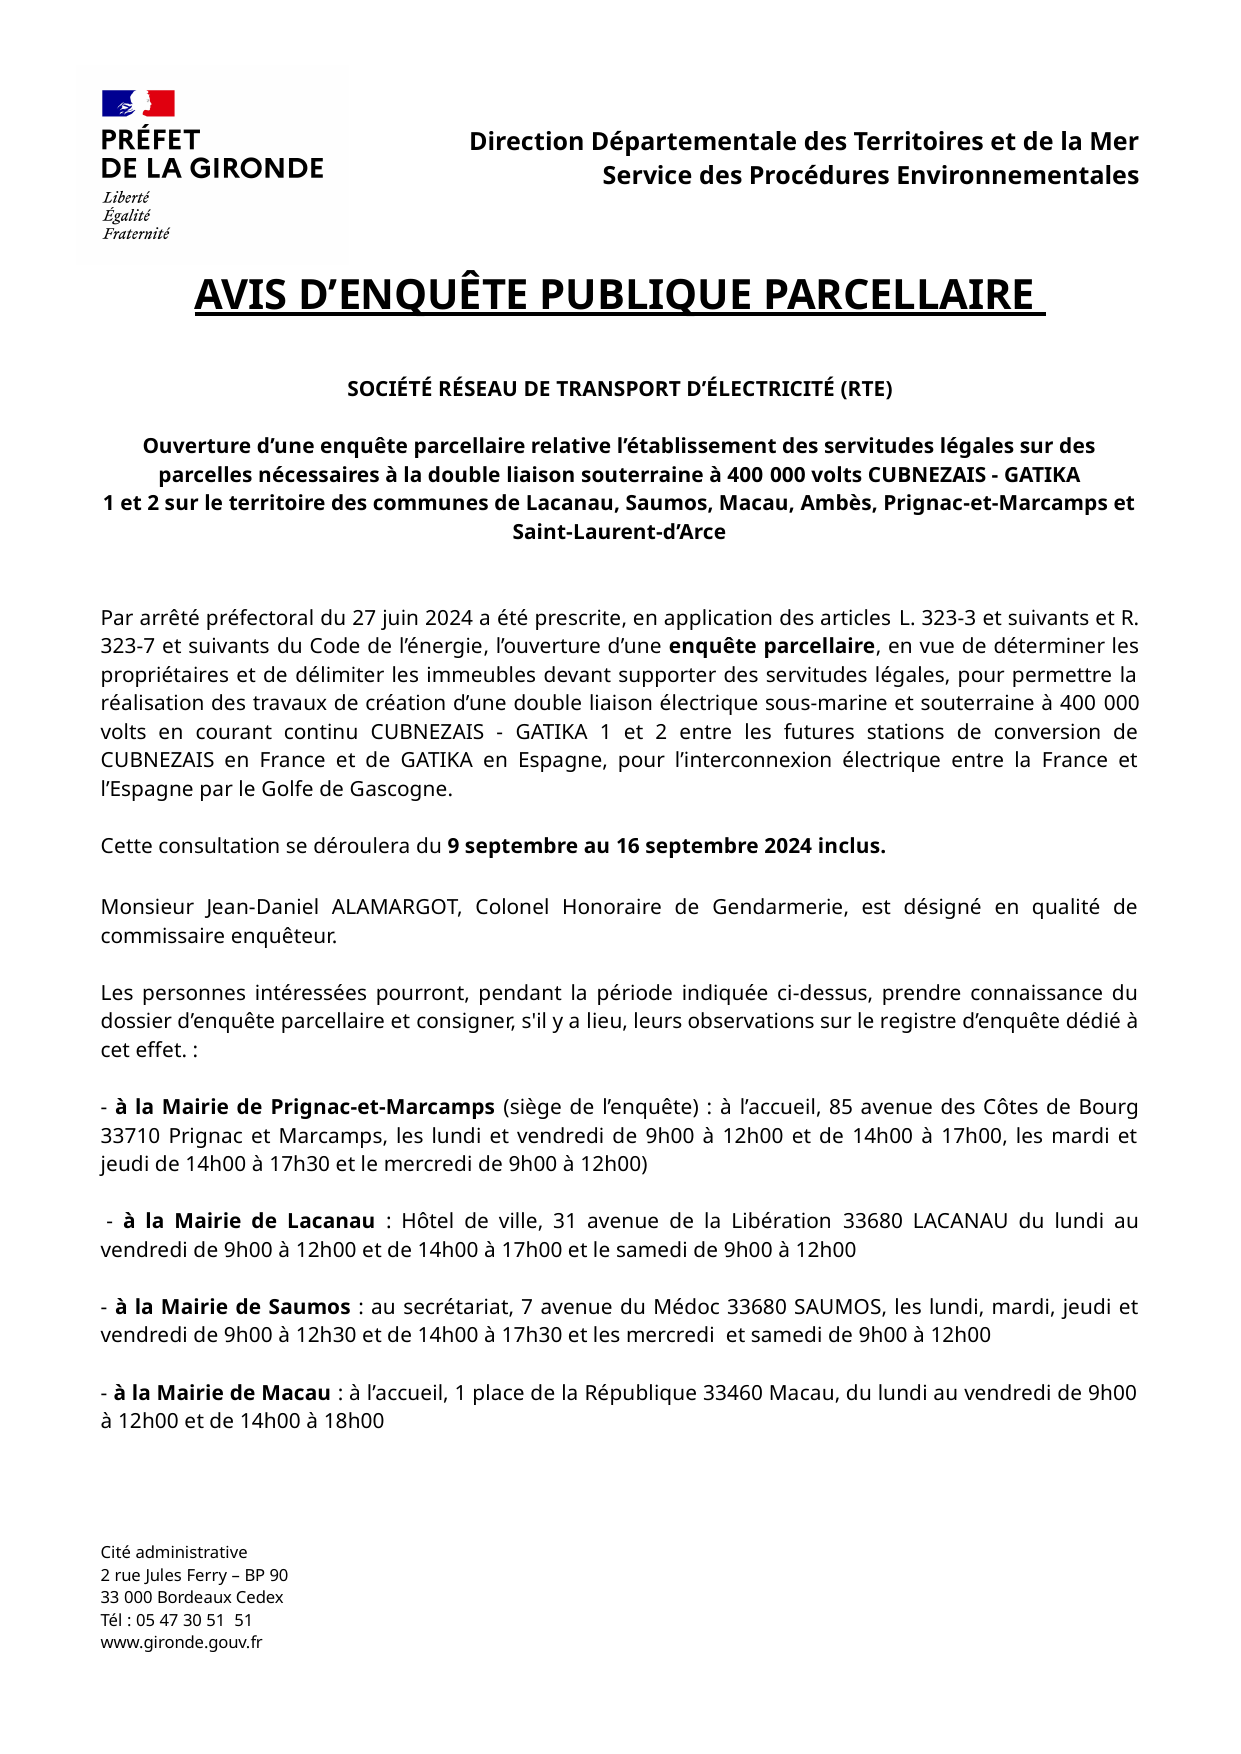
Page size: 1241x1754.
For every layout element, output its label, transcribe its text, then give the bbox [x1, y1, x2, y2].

text - à la Mairie de Macau : à l’accueil, 1 place de la République 33460 Macau, du lundi au vendredi de 9h00 à 12h00 et de 14h00 à 18h00 [100, 1377, 1140, 1434]
subtitle AVIS D’ENQUÊTE PUBLIQUE PARCELLAIRE [100, 260, 1140, 321]
text SOCIÉTÉ RÉSEAU DE TRANSPORT D’ÉLECTRICITÉ (RTE) [100, 374, 1140, 431]
text - à la Mairie de Prignac-et-Marcamps (siège de l’enquête) : à l’accueil, 85 avenue des Côtes de Bourg 33710 Prignac et Marcamps, les lundi et vendredi de 9h00 à 12h00 et de 14h00 à 17h00, les mardi et jeudi de 14h00 à 17h30 et le mercredi de 9h00 à 12h00) [100, 1092, 1140, 1178]
text Par arrêté préfectoral du 27 juin 2024 a été prescrite, en application des articles L. 323-3 et suivants et R. 323-7 et suivants du Code de l’énergie, l’ouverture d’une enquête parcellaire, en vue de déterminer les propriétaires et de délimiter les immeubles devant supporter des servitudes légales, pour permettre la réalisation des travaux de création d’une double liaison électrique sous-marine et souterraine à 400 000 volts en courant continu CUBNEZAIS - GATIKA 1 et 2 entre les futures stations de conversion de CUBNEZAIS en France et de GATIKA en Espagne, pour l’interconnexion électrique entre la France et l’Espagne par le Golfe de Gascogne. [100, 602, 1140, 802]
text - à la Mairie de Saumos : au secrétariat, 7 avenue du Médoc 33680 SAUMOS, les lundi, mardi, jeudi et vendredi de 9h00 à 12h30 et de 14h00 à 17h30 et les mercredi et samedi de 9h00 à 12h00 [100, 1292, 1140, 1349]
text Les personnes intéressées pourront, pendant la période indiquée ci-dessus, prendre connaissance du dossier d’enquête parcellaire et consigner, s'il y a lieu, leurs observations sur le registre d’enquête dédié à cet effet. : [100, 978, 1140, 1063]
text Monsieur Jean-Daniel ALAMARGOT, Colonel Honoraire de Gendarmerie, est désigné en qualité de commissaire enquêteur. [100, 892, 1140, 949]
picture [76, 65, 349, 265]
text 1 et 2 sur le territoire des communes de Lacanau, Saumos, Macau, Ambès, Prignac-et-Marcamps et Saint-Laurent-d’Arce [100, 488, 1138, 574]
text Ouverture d’une enquête parcellaire relative l’établissement des servitudes légales sur des parcelles nécessaires à la double liaison souterraine à 400 000 volts CUBNEZAIS - GATIKA [100, 431, 1138, 488]
text Cette consultation se déroulera du 9 septembre au 16 septembre 2024 inclus. [100, 831, 1140, 859]
text - à la Mairie de Lacanau : Hôtel de ville, 31 avenue de la Libération 33680 LACANAU du lundi au vendredi de 9h00 à 12h00 et de 14h00 à 17h00 et le samedi de 9h00 à 12h00 [100, 1206, 1140, 1263]
